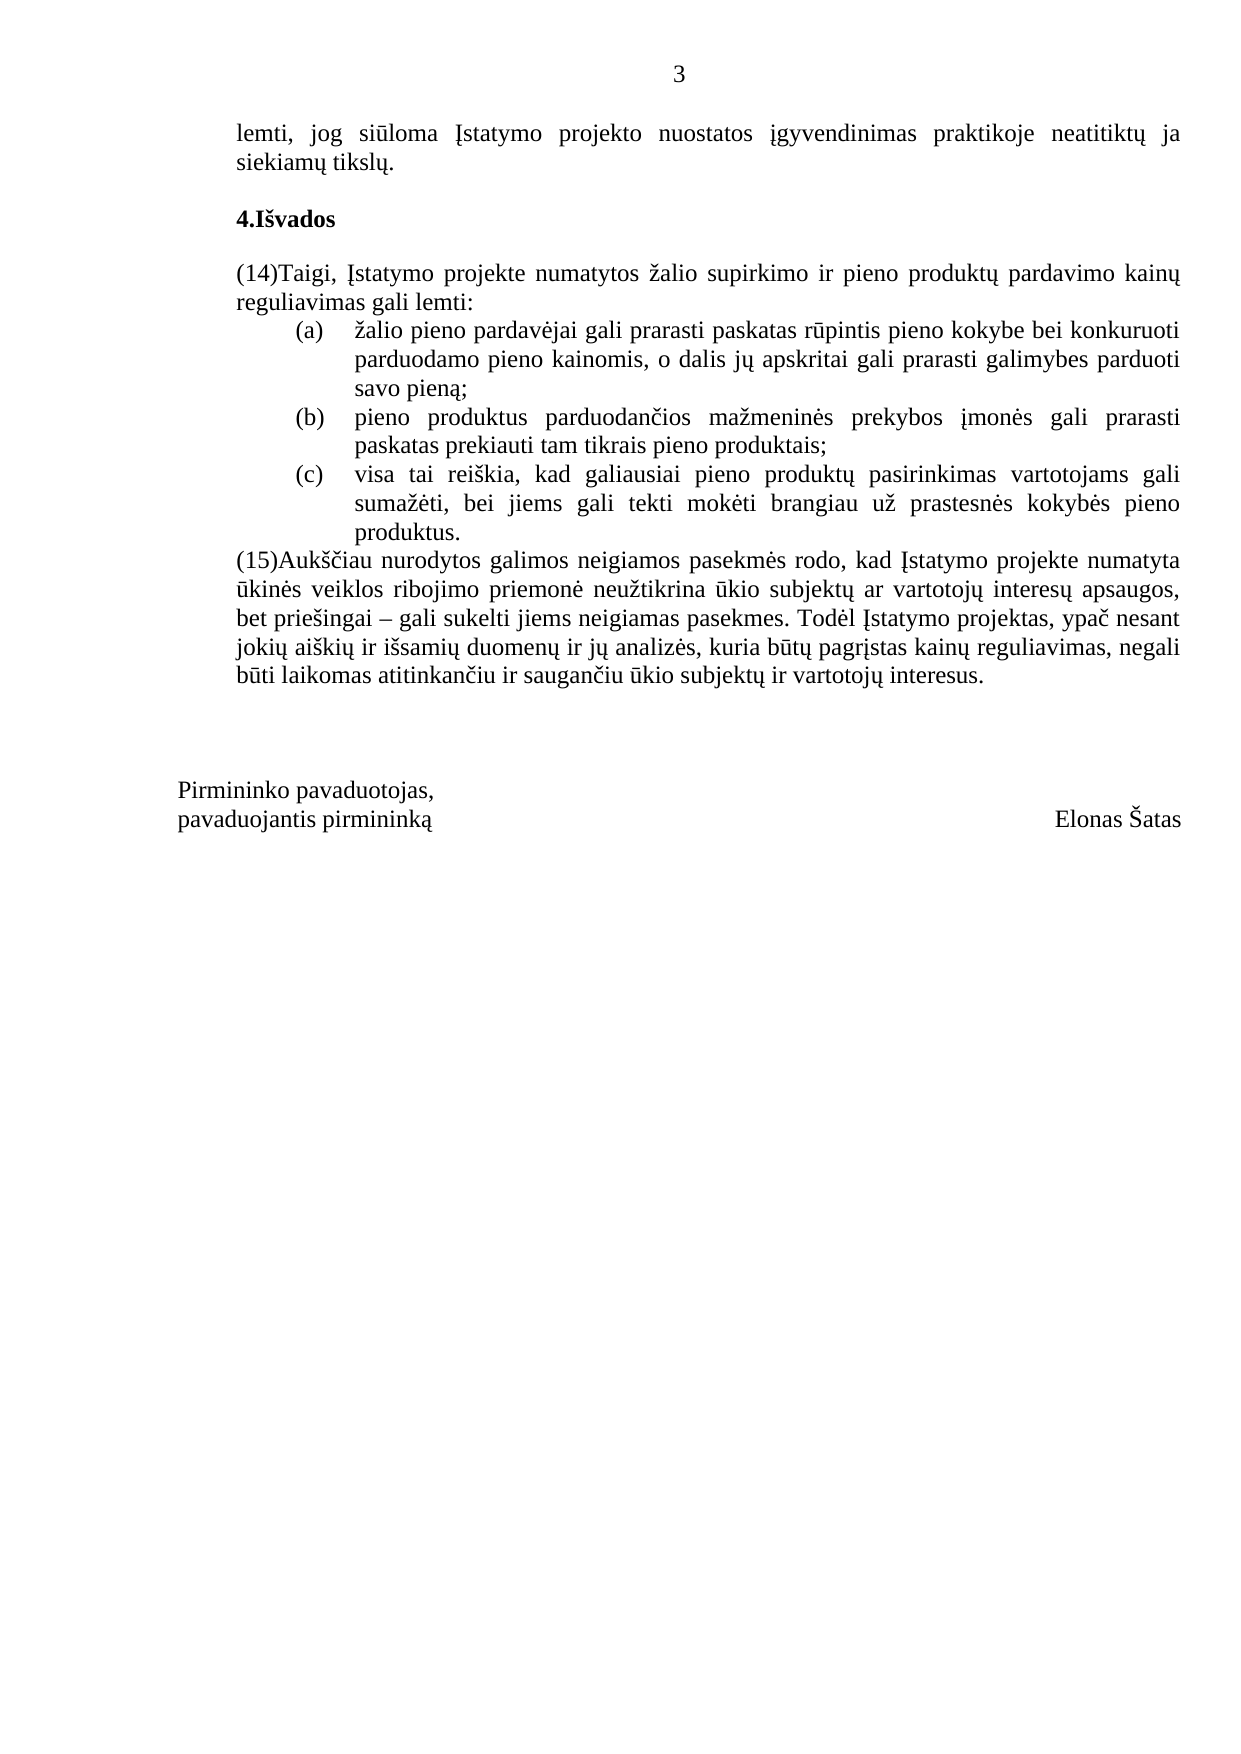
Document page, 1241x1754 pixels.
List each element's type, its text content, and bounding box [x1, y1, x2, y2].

list lemti, jog siūloma Įstatymo projekto nuostatos įgyvendinimas praktikoje neatitiktų ja siekiamų tikslų. [177, 118, 1181, 176]
table_header Elonas Šatas [680, 776, 1181, 833]
list pieno produktus parduodančios mažmeninės prekybos įmonės gali prarasti paskatas prekiauti tam tikrais pieno produktais; [295, 402, 1181, 459]
list žalio pieno pardavėjai gali prarasti paskatas rūpintis pieno kokybe bei konkuruoti parduodamo pieno kainomis, o dalis jų apskritai gali prarasti galimybes parduoti savo pieną; [295, 316, 1181, 402]
subtitle Išvados [177, 204, 1181, 233]
list Taigi, Įstatymo projekte numatytos žalio supirkimo ir pieno produktų pardavimo kainų reguliavimas gali lemti: [177, 258, 1181, 316]
table_header Pirmininko pavaduotojas, pavaduojantis pirmininką [177, 776, 680, 833]
list Aukščiau nurodytos galimos neigiamos pasekmės rodo, kad Įstatymo projekte numatyta ūkinės veiklos ribojimo priemonė neužtikrina ūkio subjektų ar vartotojų interesų apsaugos, bet priešingai – gali sukelti jiems neigiamas pasekmes. Todėl Įstatymo projektas, ypač nesant jokių aiškių ir išsamių duomenų ir jų analizės, kuria būtų pagrįstas kainų reguliavimas, negali būti laikomas atitinkančiu ir saugančiu ūkio subjektų ir vartotojų interesus. [177, 546, 1181, 689]
list visa tai reiškia, kad galiausiai pieno produktų pasirinkimas vartotojams gali sumažėti, bei jiems gali tekti mokėti brangiau už prastesnės kokybės pieno produktus. [295, 459, 1181, 546]
